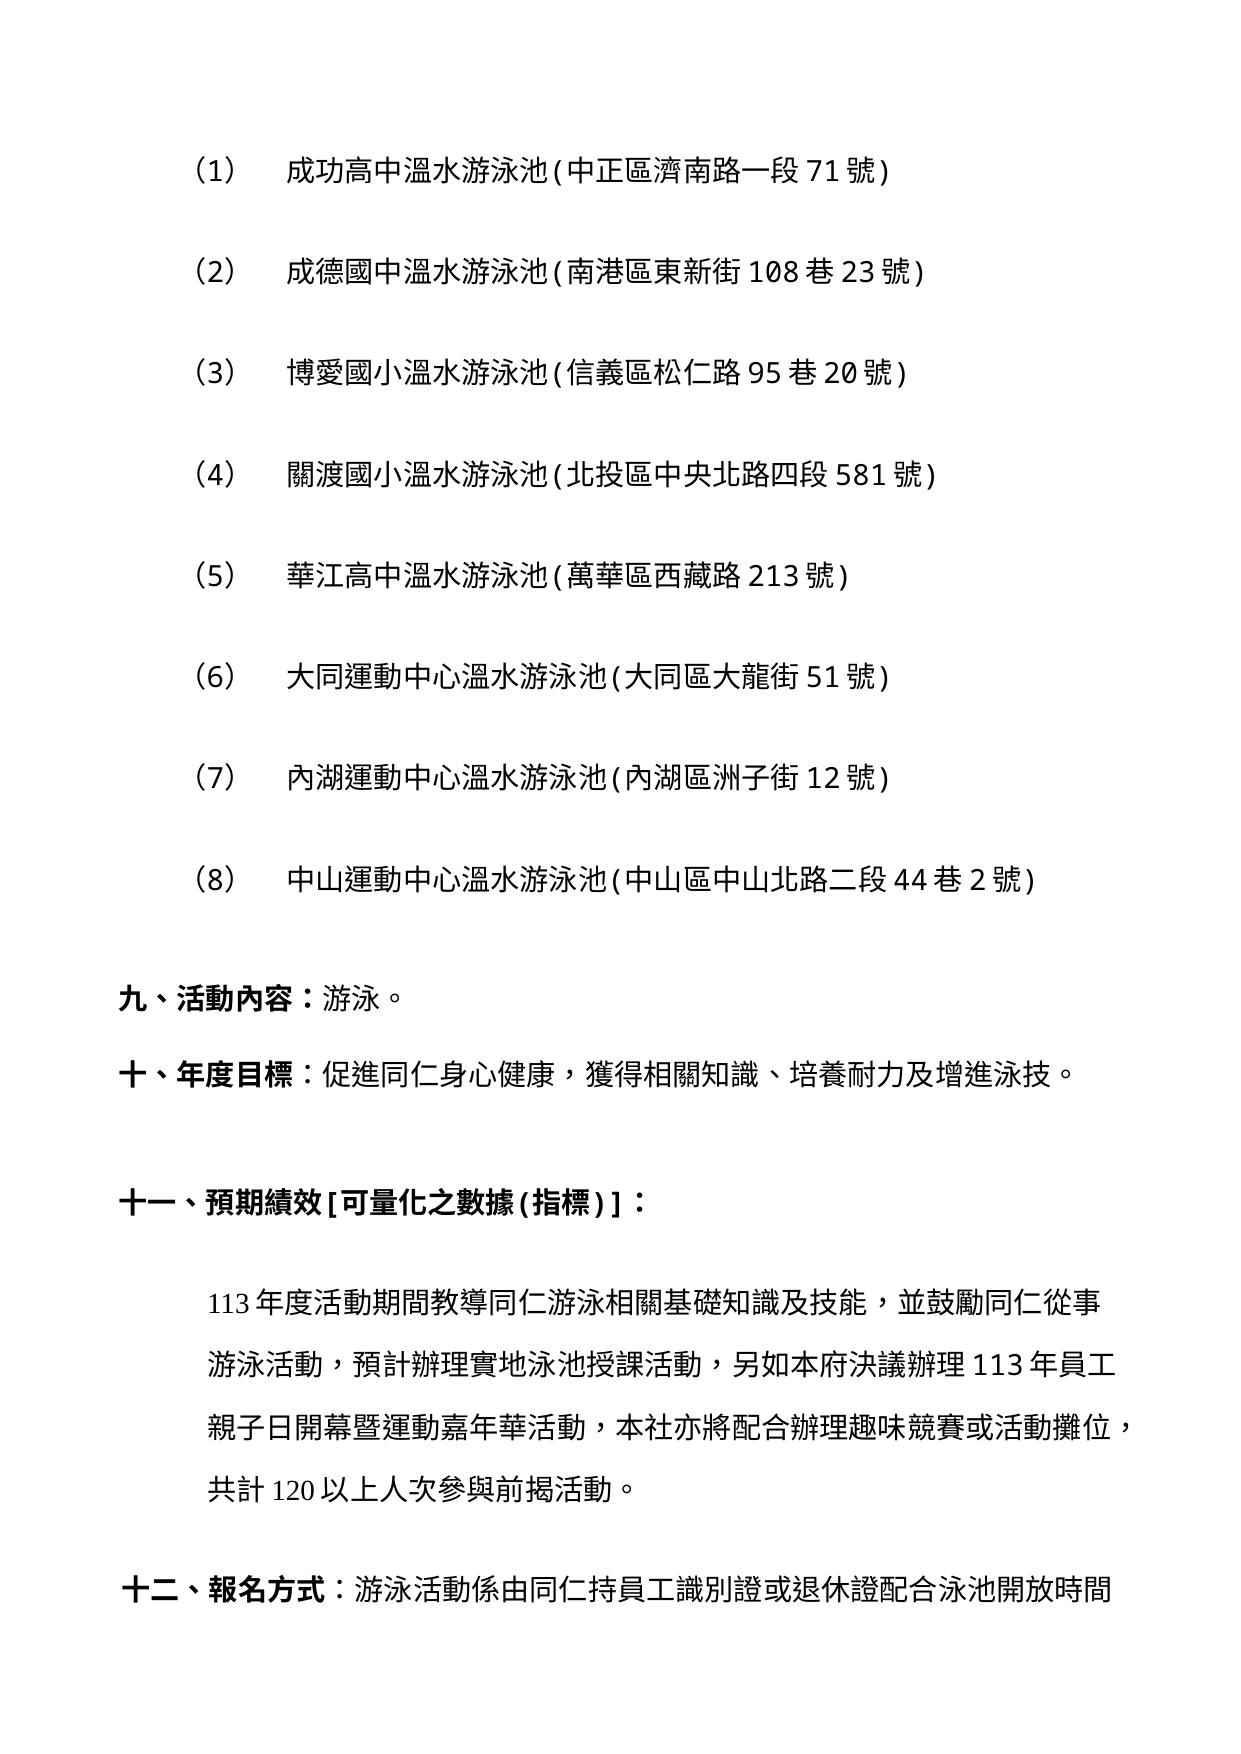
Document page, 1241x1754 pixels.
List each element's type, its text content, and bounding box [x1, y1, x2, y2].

list 華江高中溫水游泳池(萬華區西藏路213號) [177, 532, 1122, 594]
list 博愛國小溫水游泳池(信義區松仁路95巷20號) [177, 329, 1122, 392]
list 成功高中溫水游泳池(中正區濟南路一段71號) [177, 127, 1122, 189]
list 中山運動中心溫水游泳池(中山區中山北路二段44巷2號) [177, 836, 1122, 898]
text 十二、報名方式：游泳活動係由同仁持員工識別證或退休證配合泳池開放時間 [121, 1546, 1122, 1609]
list 成德國中溫水游泳池(南港區東新街108巷23號) [177, 228, 1122, 291]
list 內湖運動中心溫水游泳池(內湖區洲子街12號) [177, 734, 1122, 797]
text 113年度活動期間教導同仁游泳相關基礎知識及技能，並鼓勵同仁從事游泳活動，預計辦理實地泳池授課活動，另如本府決議辦理113年員工親子日開幕暨運動嘉年華活動，本社亦將配合辦理趣味競賽或活動攤位，共計120以上人次參與前揭活動。 [207, 1259, 1122, 1509]
text 九、活動內容：游泳。 [118, 955, 1122, 1018]
list 關渡國小溫水游泳池(北投區中央北路四段581號) [177, 431, 1122, 493]
list 大同運動中心溫水游泳池(大同區大龍街51號) [177, 633, 1122, 696]
text 十一、預期績效[可量化之數據(指標)]： [118, 1159, 1122, 1221]
text 十、年度目標：促進同仁身心健康，獲得相關知識、培養耐力及增進泳技。 [118, 1055, 1122, 1093]
